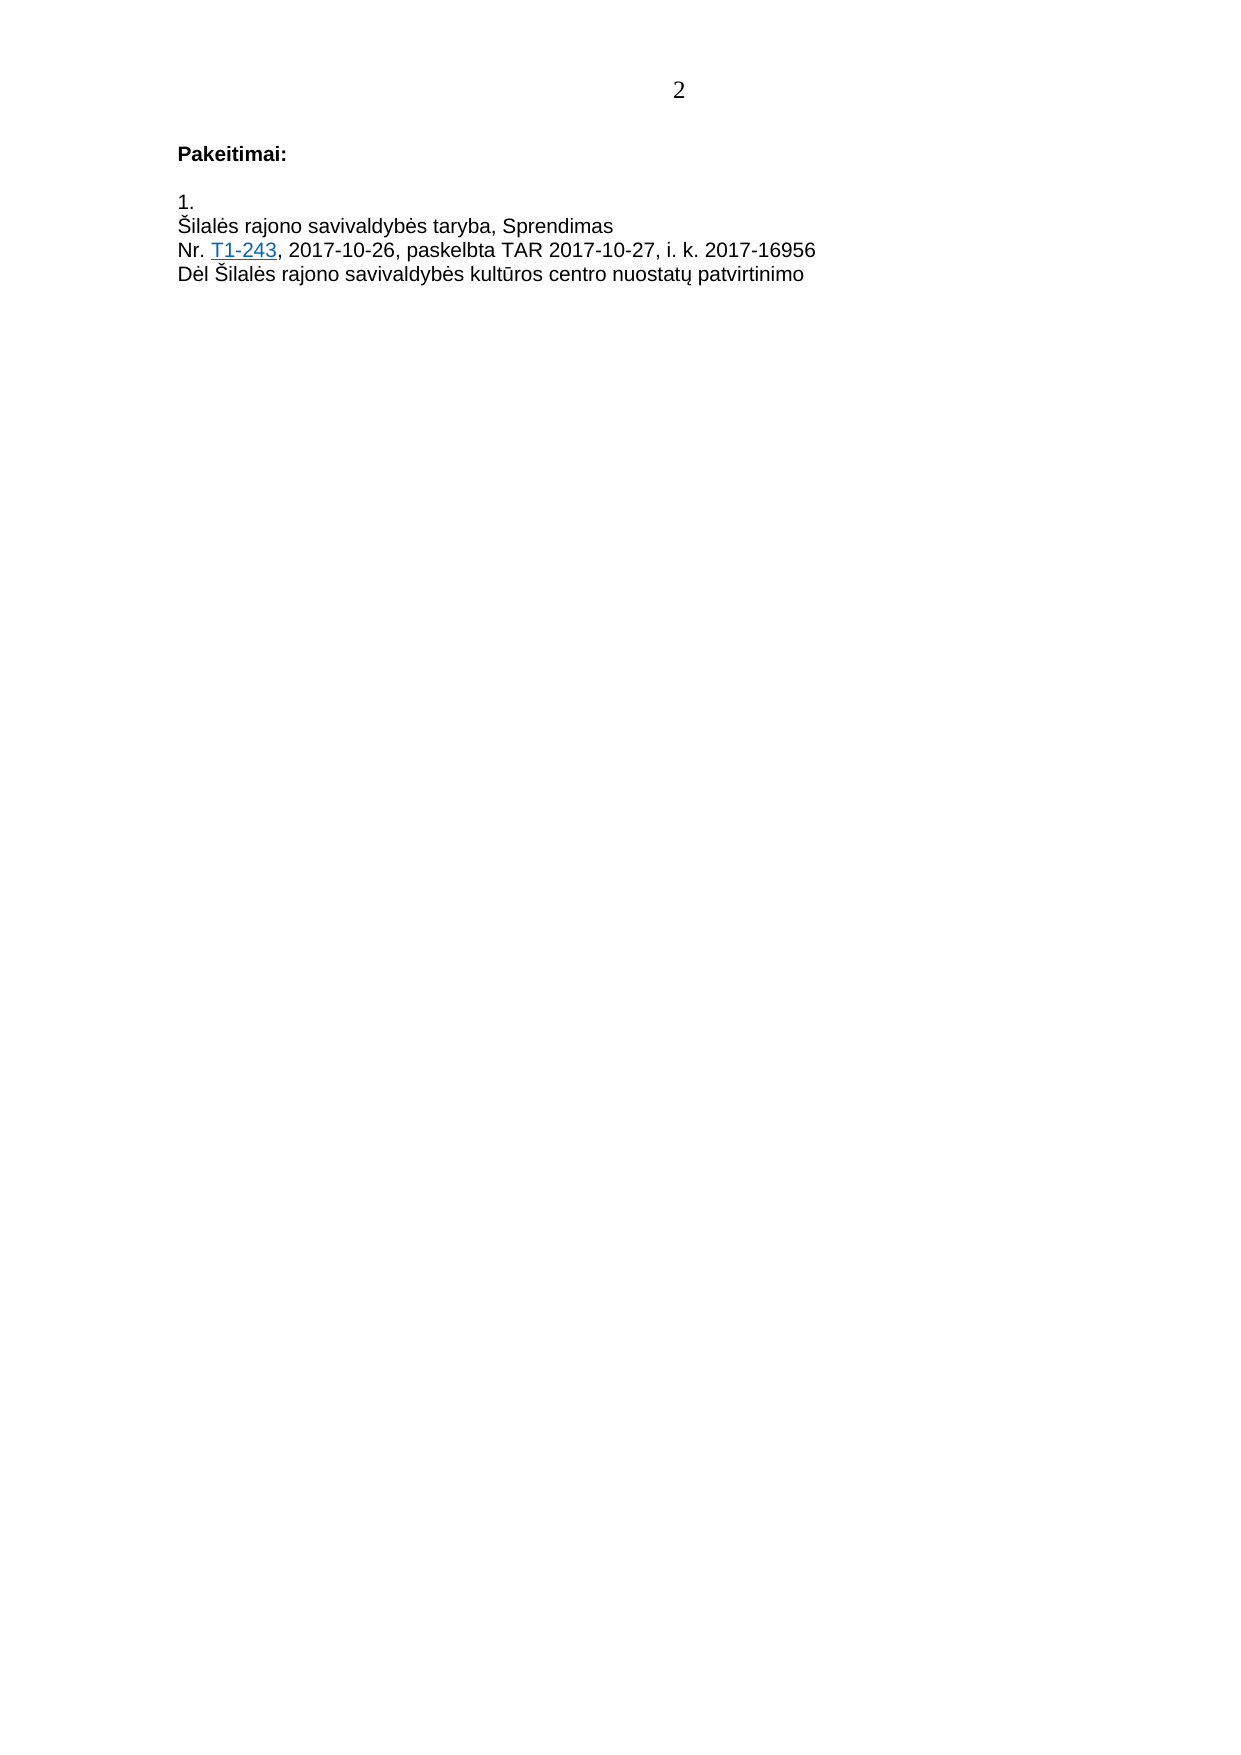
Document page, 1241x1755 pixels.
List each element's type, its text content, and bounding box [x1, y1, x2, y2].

text Dėl Šilalės rajono savivaldybės kultūros centro nuostatų patvirtinimo [177, 262, 1181, 286]
text Pakeitimai: [177, 142, 1181, 166]
text Šilalės rajono savivaldybės taryba, Sprendimas [177, 214, 1181, 238]
text Nr. T1-243, 2017-10-26, paskelbta TAR 2017-10-27, i. k. 2017-16956 [177, 238, 1181, 262]
text 1. [177, 190, 1181, 214]
